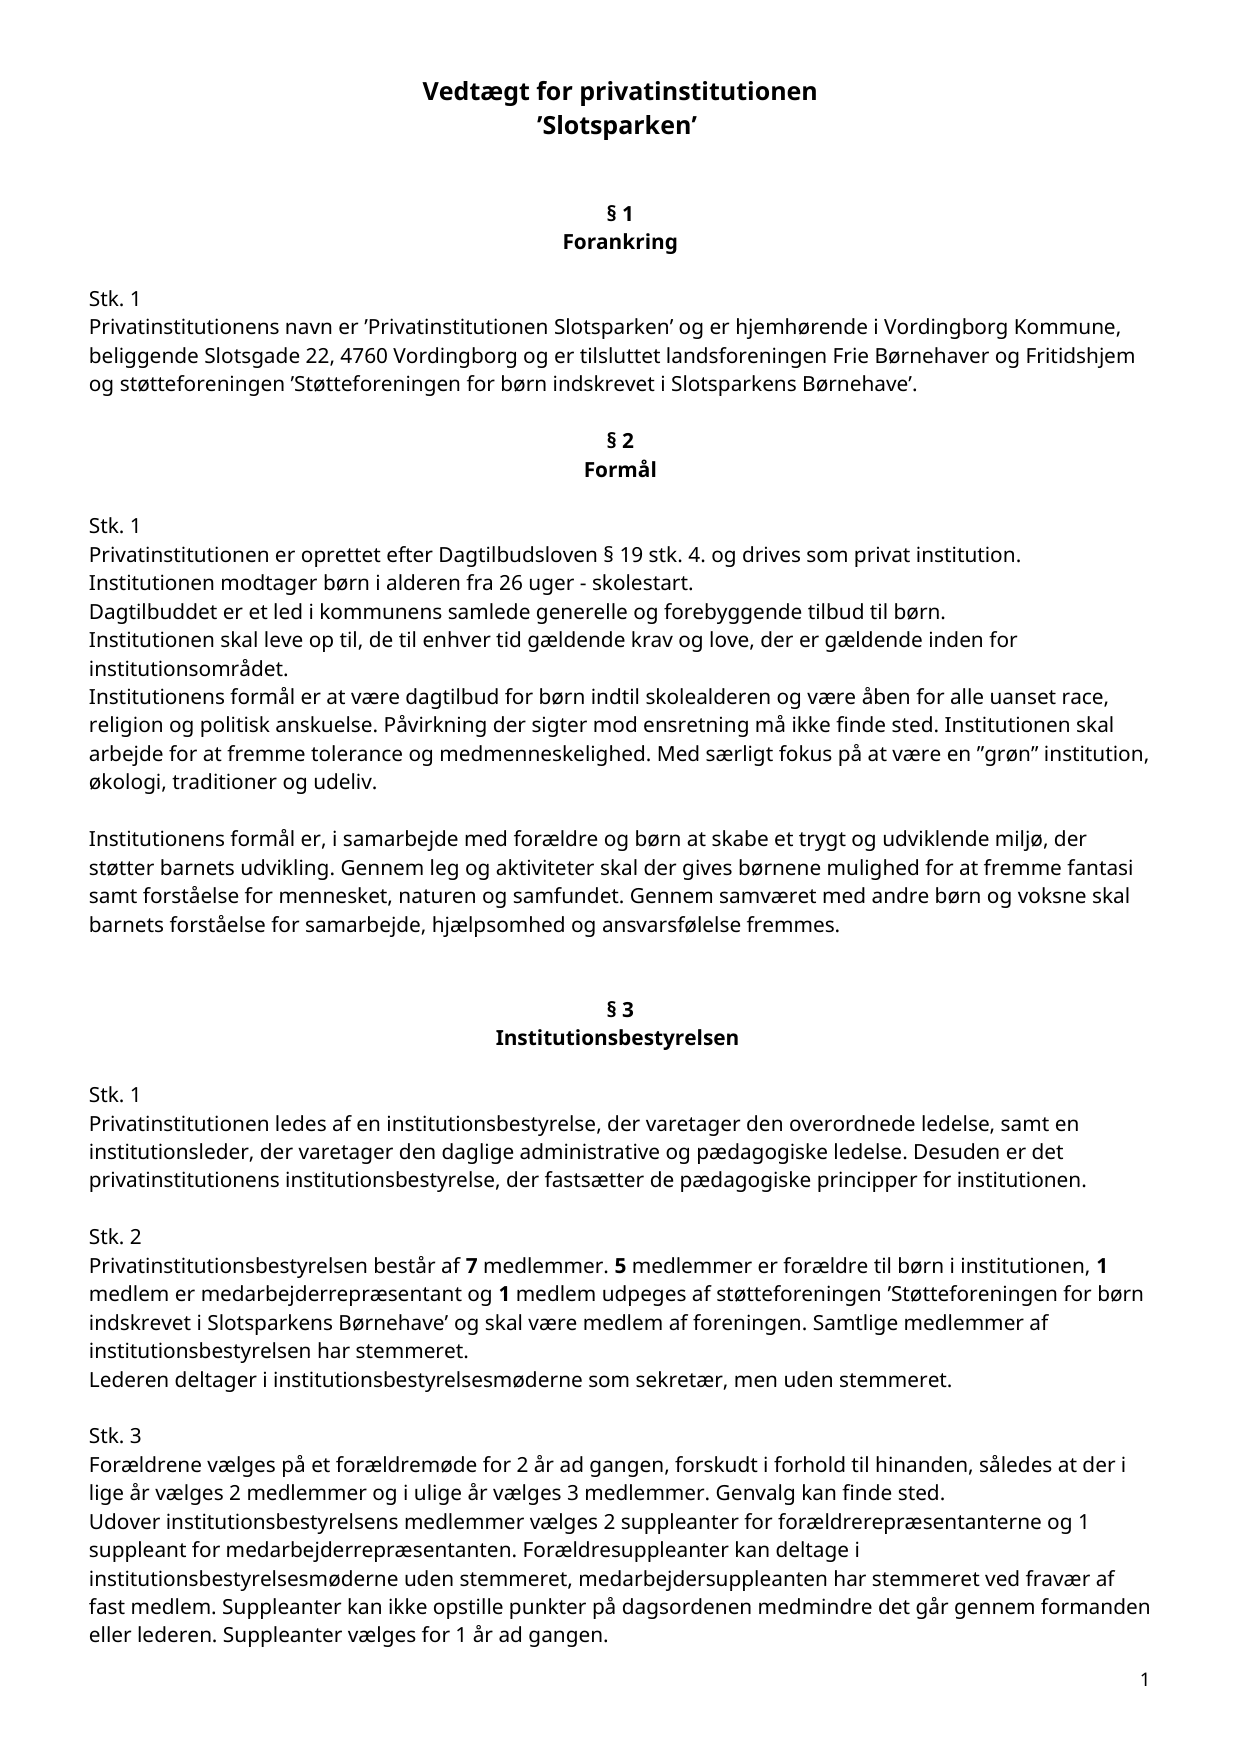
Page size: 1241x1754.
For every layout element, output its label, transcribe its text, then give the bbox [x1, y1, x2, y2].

text Vedtægt for privatinstitutionen [89, 74, 1152, 108]
text § 2 [89, 426, 1152, 455]
text Dagtilbuddet er et led i kommunens samlede generelle og forebyggende tilbud til børn. [89, 597, 1152, 625]
text Stk. 2 [89, 1222, 1152, 1251]
text Stk. 3 [89, 1422, 1152, 1450]
text Stk. 1 [89, 512, 1152, 540]
text Institutionens formål er at være dagtilbud for børn indtil skolealderen og være åben for alle uanset race, religion og politisk anskuelse. Påvirkning der sigter mod ensretning må ikke finde sted. Institutionen skal arbejde for at fremme tolerance og medmenneskelighed. Med særligt fokus på at være en ”grøn” institution, økologi, traditioner og udeliv. [89, 682, 1152, 796]
text Lederen deltager i institutionsbestyrelsesmøderne som sekretær, men uden stemmeret. [89, 1365, 1152, 1393]
text Udover institutionsbestyrelsens medlemmer vælges 2 suppleanter for forældrerepræsentanterne og 1 suppleant for medarbejderrepræsentanten. Forældresuppleanter kan deltage i institutionsbestyrelsesmøderne uden stemmeret, medarbejdersuppleanten har stemmeret ved fravær af fast medlem. Suppleanter kan ikke opstille punkter på dagsordenen medmindre det går gennem formanden eller lederen. Suppleanter vælges for 1 år ad gangen. [89, 1507, 1152, 1649]
text Formål [89, 455, 1152, 483]
text Forældrene vælges på et forældremøde for 2 år ad gangen, forskudt i forhold til hinanden, således at der i lige år vælges 2 medlemmer og i ulige år vælges 3 medlemmer. Genvalg kan finde sted. [89, 1450, 1152, 1507]
text Forankring [89, 227, 1152, 256]
text Institutionen skal leve op til, de til enhver tid gældende krav og love, der er gældende inden for institutionsområdet. [89, 625, 1152, 682]
text Privatinstitutionsbestyrelsen består af 7 medlemmer. 5 medlemmer er forældre til børn i institutionen, 1 medlem er medarbejderrepræsentant og 1 medlem udpeges af støtteforeningen ’Støtteforeningen for børn indskrevet i Slotsparkens Børnehave’ og skal være medlem af foreningen. Samtlige medlemmer af institutionsbestyrelsen har stemmeret. [89, 1251, 1152, 1365]
text § 1 [89, 199, 1152, 227]
text Institutionsbestyrelsen [89, 1023, 1152, 1052]
text Privatinstitutionens navn er ’Privatinstitutionen Slotsparken’ og er hjemhørende i Vordingborg Kommune, beliggende Slotsgade 22, 4760 Vordingborg og er tilsluttet landsforeningen Frie Børnehaver og Fritidshjem og støtteforeningen ’Støtteforeningen for børn indskrevet i Slotsparkens Børnehave’. [89, 312, 1152, 398]
text Privatinstitutionen er oprettet efter Dagtilbudsloven § 19 stk. 4. og drives som privat institution. Institutionen modtager børn i alderen fra 26 uger - skolestart. [89, 540, 1152, 597]
text Institutionens formål er, i samarbejde med forældre og børn at skabe et trygt og udviklende miljø, der støtter barnets udvikling. Gennem leg og aktiviteter skal der gives børnene mulighed for at fremme fantasi samt forståelse for mennesket, naturen og samfundet. Gennem samværet med andre børn og voksne skal barnets forståelse for samarbejde, hjælpsomhed og ansvarsfølelse fremmes. [89, 824, 1152, 938]
text Stk. 1 [89, 284, 1152, 312]
text ’Slotsparken’ [89, 108, 1152, 142]
text § 3 [89, 995, 1152, 1023]
text Privatinstitutionen ledes af en institutionsbestyrelse, der varetager den overordnede ledelse, samt en institutionsleder, der varetager den daglige administrative og pædagogiske ledelse. Desuden er det privatinstitutionens institutionsbestyrelse, der fastsætter de pædagogiske principper for institutionen. [89, 1109, 1152, 1194]
text Stk. 1 [89, 1080, 1152, 1109]
